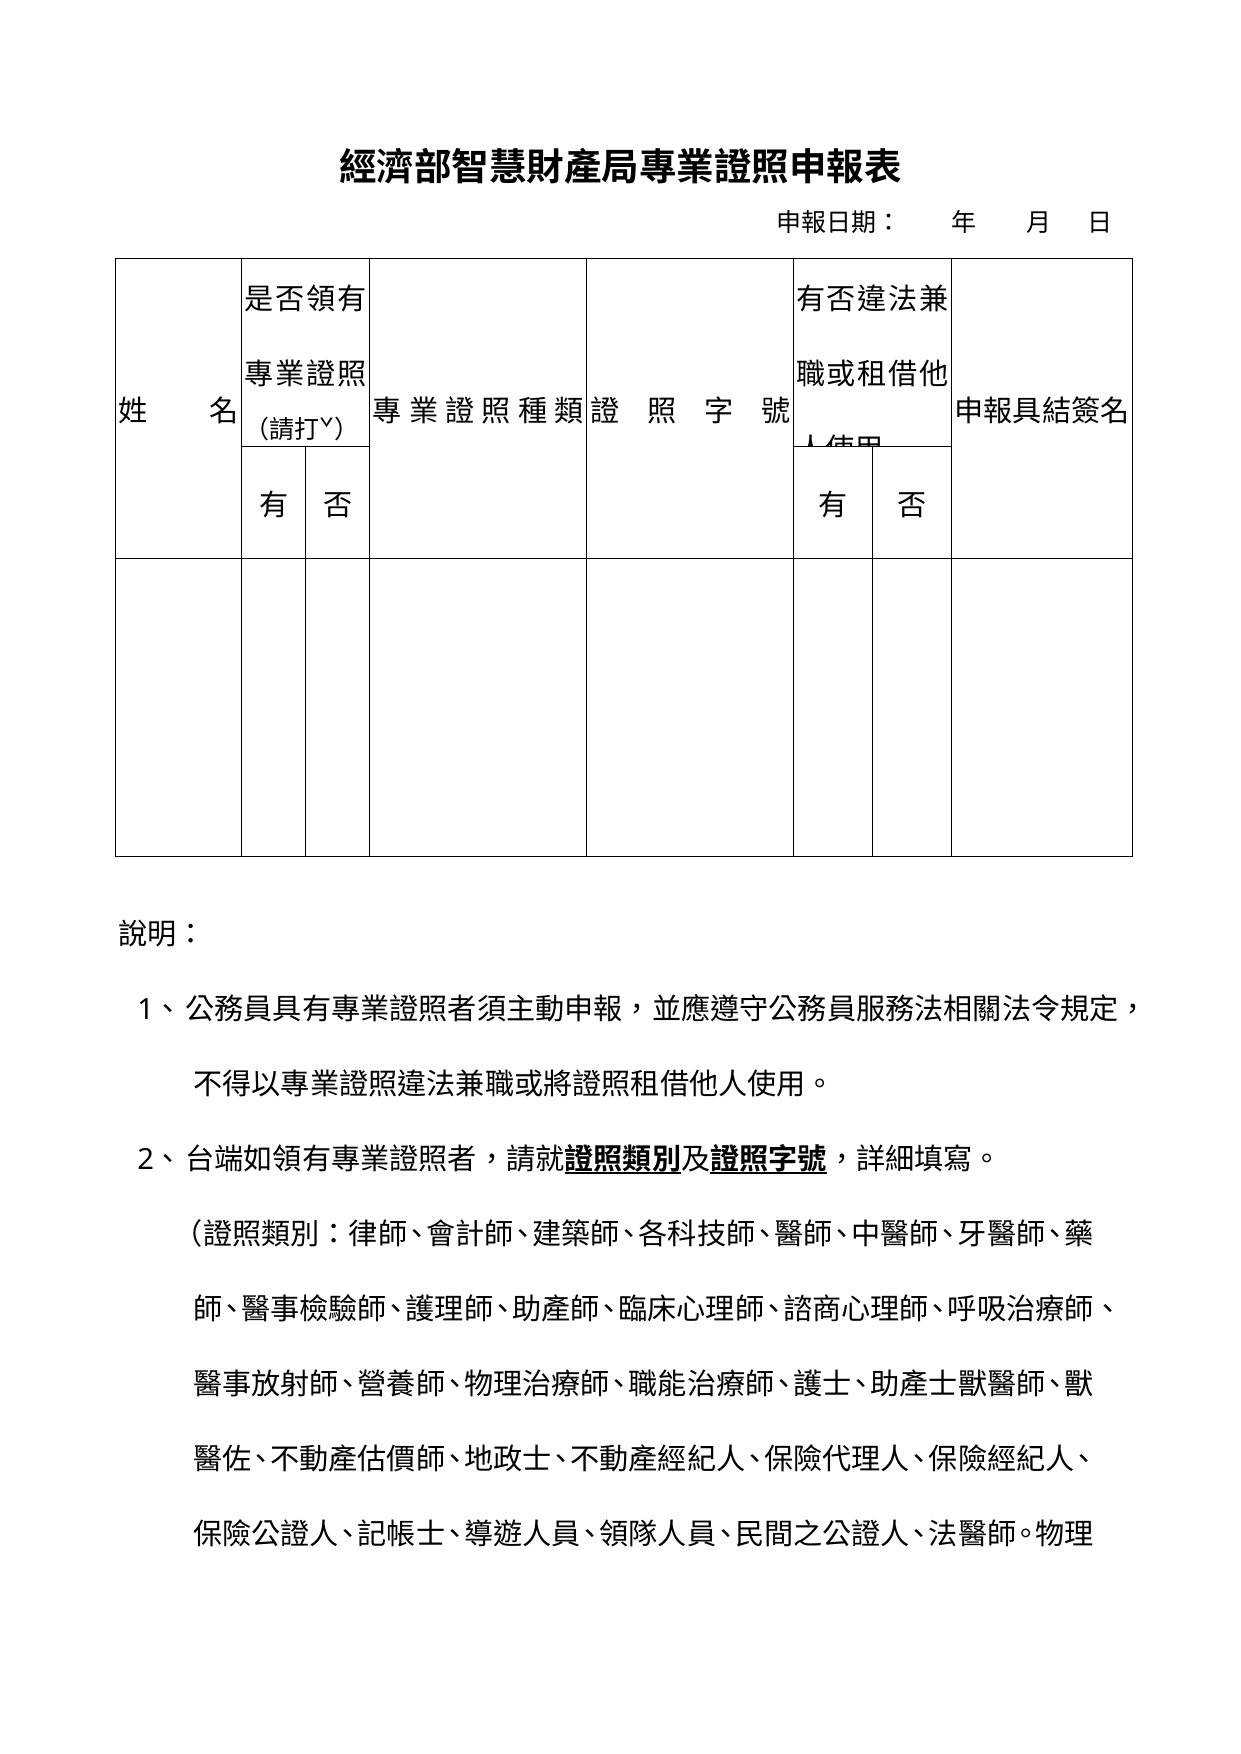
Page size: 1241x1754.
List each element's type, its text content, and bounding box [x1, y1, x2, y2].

table_cell 否 [873, 447, 951, 558]
table_cell 否 [306, 447, 369, 558]
table_header 是否領有專業證照（請打ˇ） [242, 259, 369, 446]
text 申報日期： 年 月 日 [118, 202, 1112, 239]
table_header 姓名 [116, 259, 241, 558]
table_header 專業證照種類 [370, 259, 586, 558]
table_cell [794, 559, 872, 856]
table_cell [952, 559, 1132, 856]
table_cell [370, 559, 586, 856]
table_cell [306, 559, 369, 856]
table_cell 有 [794, 447, 872, 558]
text 經濟部智慧財產局專業證照申報表 [118, 127, 1122, 202]
table_cell [873, 559, 951, 856]
list 台端如領有專業證照者，請就證照類別及證照字號，詳細填寫。 [137, 1119, 1122, 1194]
table_cell [242, 559, 305, 856]
text （證照類別：律師、會計師、建築師、各科技師、醫師、中醫師、牙醫師、藥師、醫事檢驗師、護理師、助產師、臨床心理師、諮商心理師、呼吸治療師、醫事放射師、營養師、物理治療師、職能治療師、護士、助產士獸醫師、獸醫佐、不動產估價師、地政士、不動產經紀人、保險代理人、保險經紀人、保險公證人、記帳士、導遊人員、領隊人員、民間之公證人、法醫師。物理治療生、職能治療生、引水人、驗船師、航海人員、船舶電信人員、消防設備師、消防設備士、社會工作師、專利師、專責報關等專門職業及技術人員） [174, 1194, 1093, 1569]
list 公務員具有專業證照者須主動申報，並應遵守公務員服務法相關法令規定，不得以專業證照違法兼職或將證照租借他人使用。 [137, 969, 1122, 1119]
table_header 有否違法兼職或租借他人使用 （請打ˇ） [794, 259, 951, 446]
text 說明： [118, 894, 1122, 969]
table_cell 有 [242, 447, 305, 558]
table_cell [116, 559, 241, 856]
table_cell [587, 559, 793, 856]
table_header 證照字號 [587, 259, 793, 558]
table_header 申報具結簽名 [952, 259, 1132, 558]
